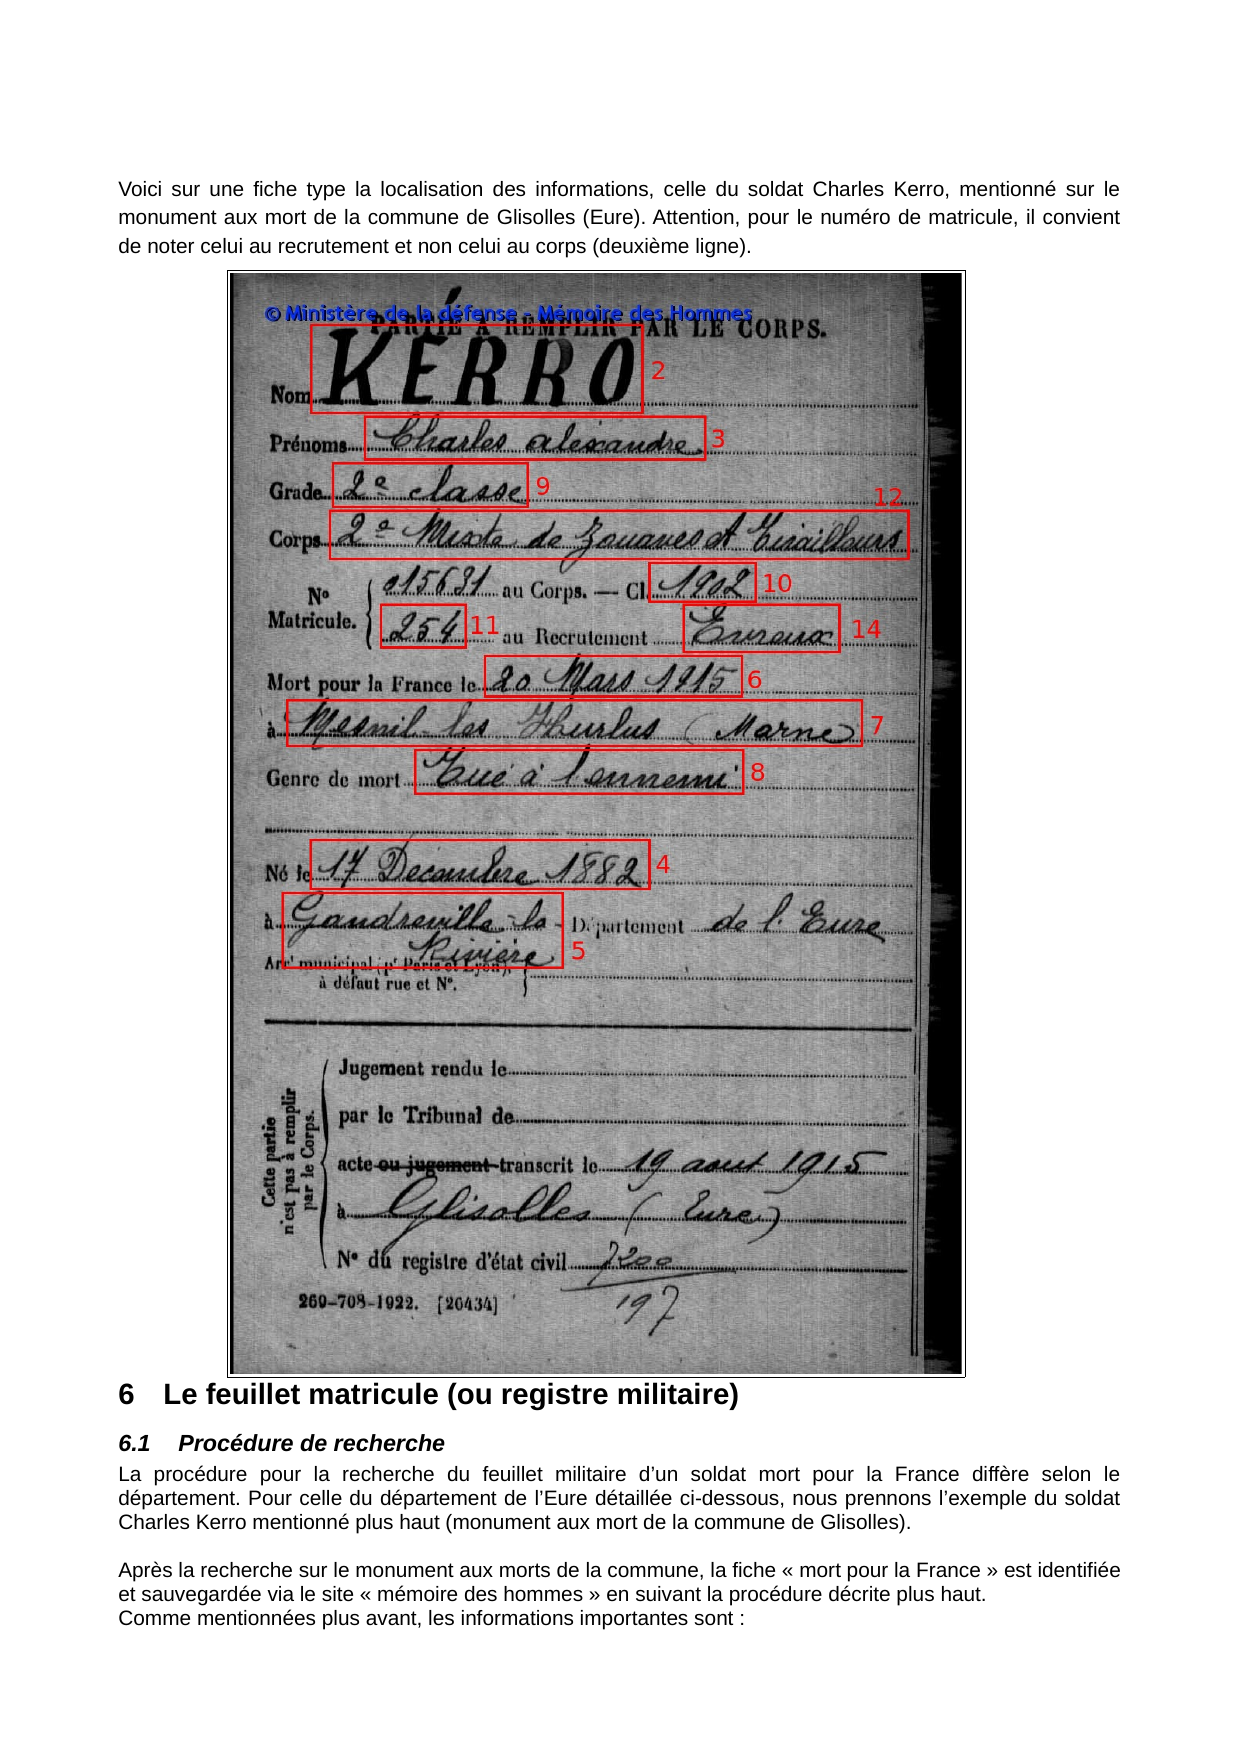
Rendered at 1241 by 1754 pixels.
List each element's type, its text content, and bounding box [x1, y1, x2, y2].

text Comme mentionnées plus avant, les informations importantes sont : [118, 1606, 1122, 1630]
text [228, 271, 965, 1377]
subtitle Procédure de recherche [118, 1429, 1122, 1456]
text La procédure pour la recherche du feuillet militaire d’un soldat mort pour la France diffère selon le département. Pour celle du département de l’Eure détaillée ci-dessous, nous prennons l’exemple du soldat Charles Kerro mentionné plus haut (monument aux mort de la commune de Glisolles). [118, 1462, 1122, 1534]
subtitle Le feuillet matricule (ou registre militaire) [118, 292, 1122, 1411]
picture [230, 273, 962, 1374]
text Voici sur une fiche type la localisation des informations, celle du soldat Charles Kerro, mentionné sur le monument aux mort de la commune de Glisolles (Eure). Attention, pour le numéro de matricule, il convient de noter celui au recrutement et non celui au corps (deuxième ligne). [118, 176, 1122, 258]
text Après la recherche sur le monument aux morts de la commune, la fiche « mort pour la France » est identifiée et sauvegardée via le site « mémoire des hommes » en suivant la procédure décrite plus haut. [118, 1558, 1122, 1606]
